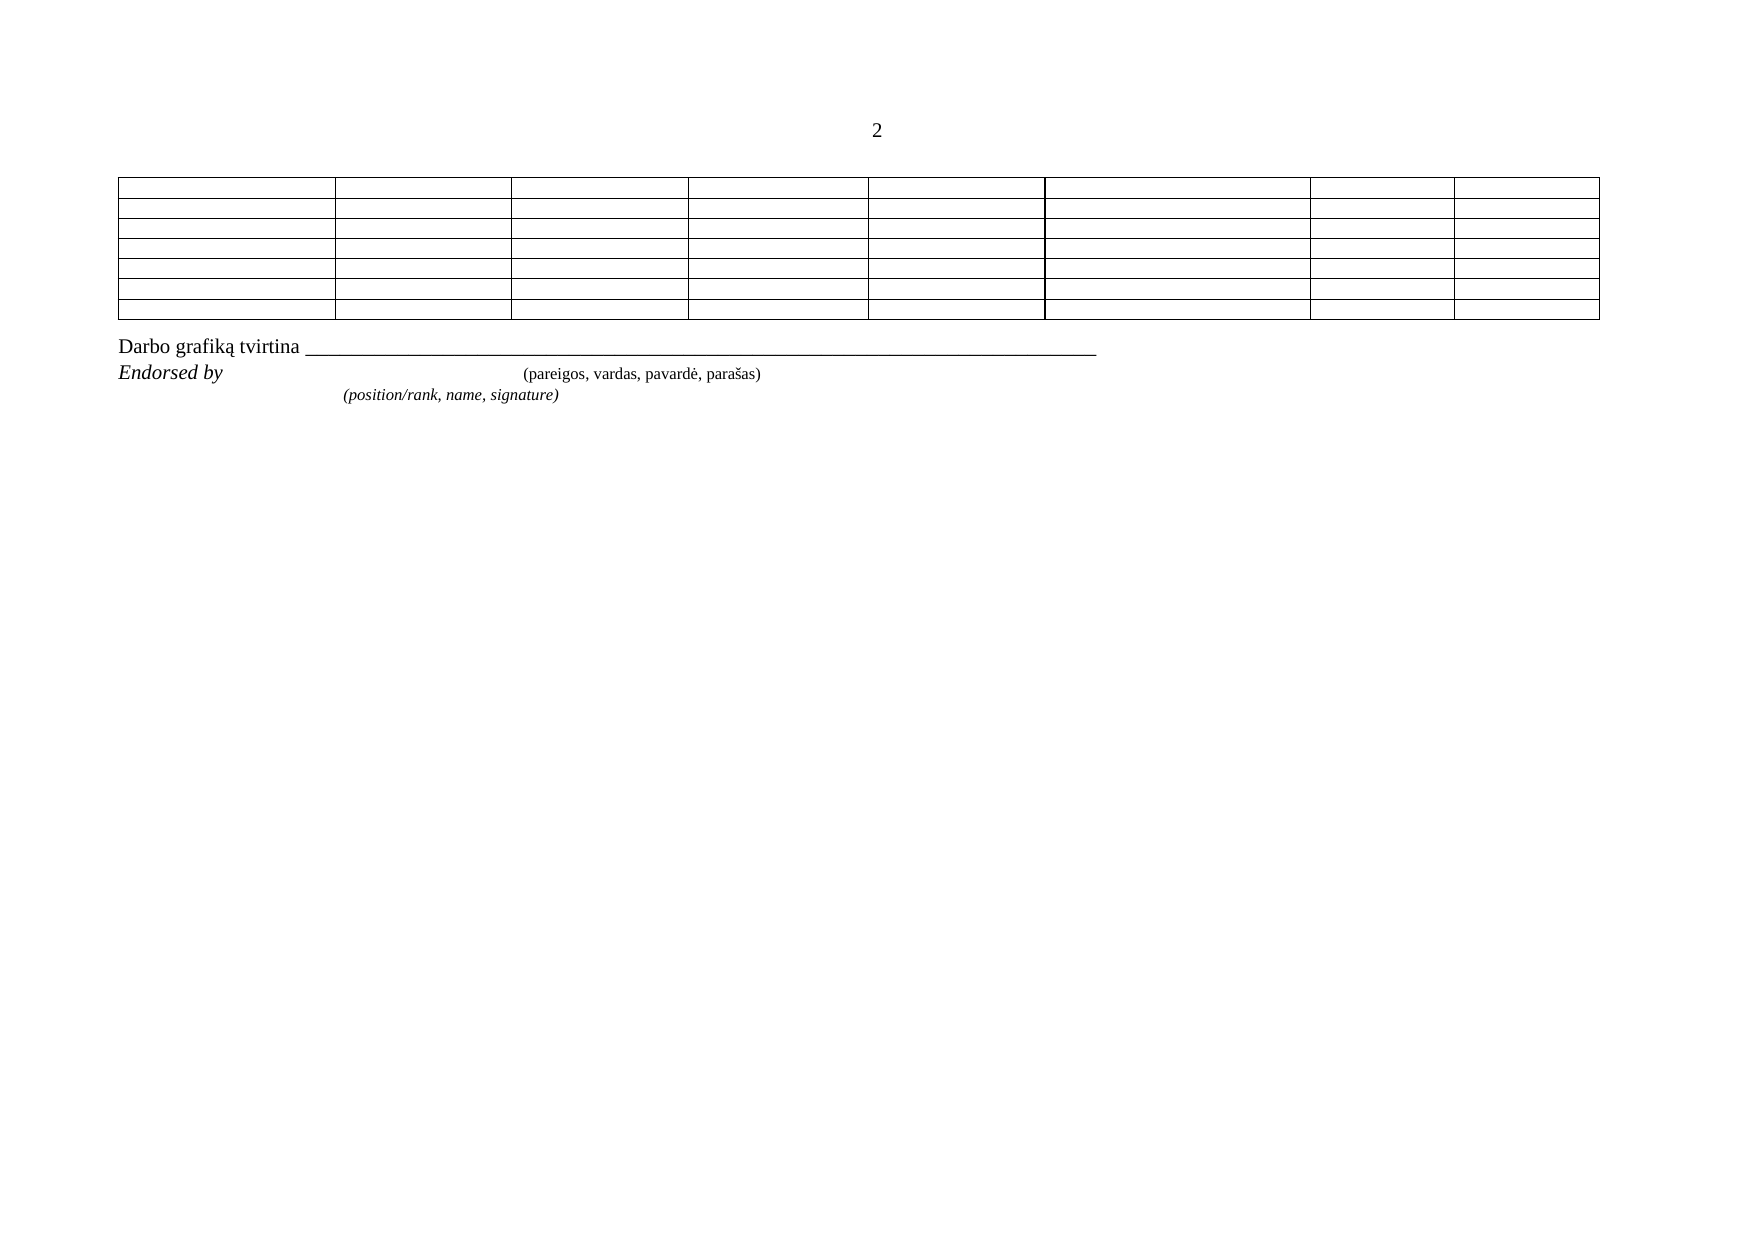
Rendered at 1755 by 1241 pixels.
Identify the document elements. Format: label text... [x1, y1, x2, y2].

table_cell [1311, 178, 1454, 197]
table_cell [512, 300, 688, 319]
table_cell [869, 178, 1044, 197]
table_cell [512, 239, 688, 258]
table_cell [1311, 199, 1454, 218]
table_cell [1455, 239, 1599, 258]
table_cell [689, 300, 868, 319]
table_cell [1046, 259, 1310, 278]
table_cell [1455, 279, 1599, 298]
text Endorsed by (pareigos, vardas, pavardė, parašas) [118, 358, 1636, 384]
table_cell [869, 279, 1044, 298]
table_cell [336, 279, 511, 298]
table_cell [1455, 199, 1599, 218]
table_cell [1046, 199, 1310, 218]
table_cell [1046, 300, 1310, 319]
table_cell [512, 199, 688, 218]
table_cell [869, 199, 1044, 218]
table_cell [689, 259, 868, 278]
table_cell [1311, 279, 1454, 298]
table_cell [1455, 178, 1599, 197]
table_cell [119, 279, 335, 298]
table_cell [1046, 219, 1310, 238]
table_cell [1046, 279, 1310, 298]
table_cell [1311, 219, 1454, 238]
table_cell [336, 219, 511, 238]
table_cell [336, 178, 511, 197]
table_cell [869, 259, 1044, 278]
table_cell [1311, 259, 1454, 278]
table_cell [119, 199, 335, 218]
table_cell [119, 300, 335, 319]
table_cell [869, 300, 1044, 319]
text Darbo grafiką tvirtina _____________________________________________________________________ [118, 332, 1636, 358]
table_cell [1046, 178, 1310, 197]
table_cell [689, 279, 868, 298]
table_cell [336, 300, 511, 319]
table_cell [689, 239, 868, 258]
table_cell [1455, 300, 1599, 319]
table_cell [336, 199, 511, 218]
table_cell [119, 259, 335, 278]
table_cell [1311, 300, 1454, 319]
table_cell [512, 178, 688, 197]
table_cell [1046, 239, 1310, 258]
table_cell [689, 219, 868, 238]
table_cell [119, 178, 335, 197]
table_cell [336, 259, 511, 278]
table_cell [1455, 259, 1599, 278]
table_cell [336, 239, 511, 258]
table_cell [119, 239, 335, 258]
text (position/rank, name, signature) [118, 384, 1636, 403]
table_cell [869, 219, 1044, 238]
table_cell [869, 239, 1044, 258]
table_cell [119, 219, 335, 238]
table_cell [689, 178, 868, 197]
table_cell [512, 279, 688, 298]
table_cell [512, 219, 688, 238]
table_cell [1455, 219, 1599, 238]
table_cell [1311, 239, 1454, 258]
table_cell [689, 199, 868, 218]
table_cell [512, 259, 688, 278]
